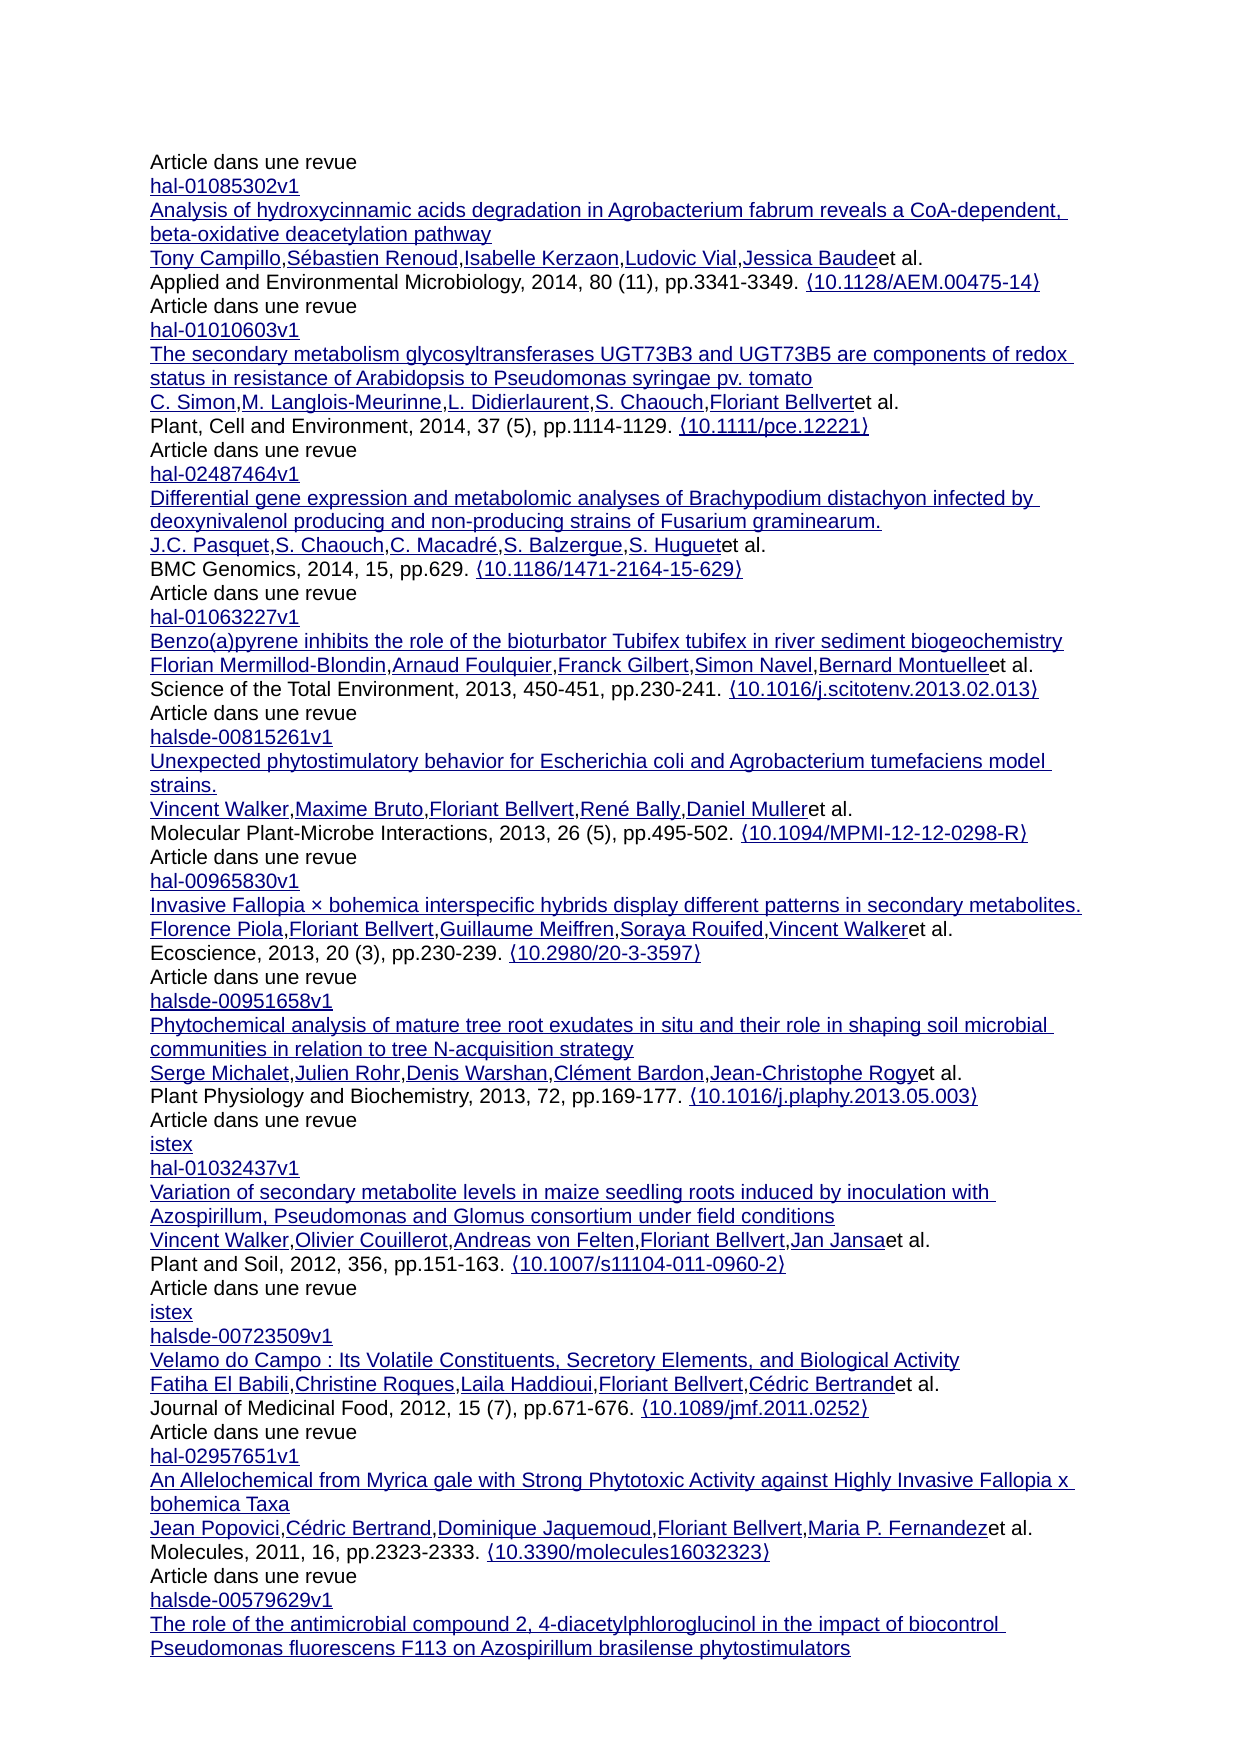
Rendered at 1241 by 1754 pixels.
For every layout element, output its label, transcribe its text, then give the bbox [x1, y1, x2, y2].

table_cell An Allelochemical from Myrica gale with Strong Phytotoxic Activity against Highly Invasive Fallopia x bohemica Taxa Jean Popovici,Cédric Bertrand,Dominique Jaquemoud,Floriant Bellvert,Maria P. Fernandezet al. Molecules, 2011, 16, pp.2323-2333. ⟨10.3390/molecules16032323⟩ Article dans une revue halsde-00579629v1 [150, 1468, 1090, 1611]
table_cell Differential gene expression and metabolomic analyses of Brachypodium distachyon infected by deoxynivalenol producing and non-producing strains of Fusarium graminearum. J.C. Pasquet,S. Chaouch,C. Macadré,S. Balzergue,S. Huguetet al. BMC Genomics, 2014, 15, pp.629. ⟨10.1186/1471-2164-15-629⟩ Article dans une revue hal-01063227v1 [150, 485, 1090, 629]
table_cell Analysis of hydroxycinnamic acids degradation in Agrobacterium fabrum reveals a CoA-dependent, beta-oxidative deacetylation pathway Tony Campillo,Sébastien Renoud,Isabelle Kerzaon,Ludovic Vial,Jessica Baudeet al. Applied and Environmental Microbiology, 2014, 80 (11), pp.3341-3349. ⟨10.1128/AEM.00475-14⟩ Article dans une revue hal-01010603v1 [150, 198, 1090, 342]
table_cell The role of the antimicrobial compound 2, 4-diacetylphloroglucinol in the impact of biocontrol Pseudomonas fluorescens F113 on Azospirillum brasilense phytostimulators [150, 1611, 1090, 1659]
table_cell Benzo(a)pyrene inhibits the role of the bioturbator Tubifex tubifex in river sediment biogeochemistry Florian Mermillod-Blondin,Arnaud Foulquier,Franck Gilbert,Simon Navel,Bernard Montuelleet al. Science of the Total Environment, 2013, 450-451, pp.230-241. ⟨10.1016/j.scitotenv.2013.02.013⟩ Article dans une revue halsde-00815261v1 [150, 629, 1090, 749]
table_cell Phytochemical analysis of mature tree root exudates in situ and their role in shaping soil microbial communities in relation to tree N-acquisition strategy Serge Michalet,Julien Rohr,Denis Warshan,Clément Bardon,Jean-Christophe Rogyet al. Plant Physiology and Biochemistry, 2013, 72, pp.169-177. ⟨10.1016/j.plaphy.2013.05.003⟩ Article dans une revue istex hal-01032437v1 [150, 1013, 1090, 1180]
table_cell Variation of secondary metabolite levels in maize seedling roots induced by inoculation with Azospirillum, Pseudomonas and Glomus consortium under field conditions Vincent Walker,Olivier Couillerot,Andreas von Felten,Floriant Bellvert,Jan Jansaet al. Plant and Soil, 2012, 356, pp.151-163. ⟨10.1007/s11104-011-0960-2⟩ Article dans une revue istex halsde-00723509v1 [150, 1180, 1090, 1348]
table_cell Velamo do Campo : Its Volatile Constituents, Secretory Elements, and Biological Activity Fatiha El Babili,Christine Roques,Laila Haddioui,Floriant Bellvert,Cédric Bertrandet al. Journal of Medicinal Food, 2012, 15 (7), pp.671-676. ⟨10.1089/jmf.2011.0252⟩ Article dans une revue hal-02957651v1 [150, 1348, 1090, 1468]
table_cell Invasive Fallopia × bohemica interspecific hybrids display different patterns in secondary metabolites. Florence Piola,Floriant Bellvert,Guillaume Meiffren,Soraya Rouifed,Vincent Walkeret al. Ecoscience, 2013, 20 (3), pp.230-239. ⟨10.2980/20-3-3597⟩ Article dans une revue halsde-00951658v1 [150, 893, 1090, 1012]
table_cell Unexpected phytostimulatory behavior for Escherichia coli and Agrobacterium tumefaciens model strains. Vincent Walker,Maxime Bruto,Floriant Bellvert,René Bally,Daniel Mulleret al. Molecular Plant-Microbe Interactions, 2013, 26 (5), pp.495-502. ⟨10.1094/MPMI-12-12-0298-R⟩ Article dans une revue hal-00965830v1 [150, 749, 1090, 893]
table_cell Article dans une revue hal-01085302v1 [150, 150, 1090, 198]
table_cell The secondary metabolism glycosyltransferases UGT73B3 and UGT73B5 are components of redox status in resistance of Arabidopsis to Pseudomonas syringae pv. tomato C. Simon,M. Langlois-Meurinne,L. Didierlaurent,S. Chaouch,Floriant Bellvertet al. Plant, Cell and Environment, 2014, 37 (5), pp.1114-1129. ⟨10.1111/pce.12221⟩ Article dans une revue hal-02487464v1 [150, 342, 1090, 485]
